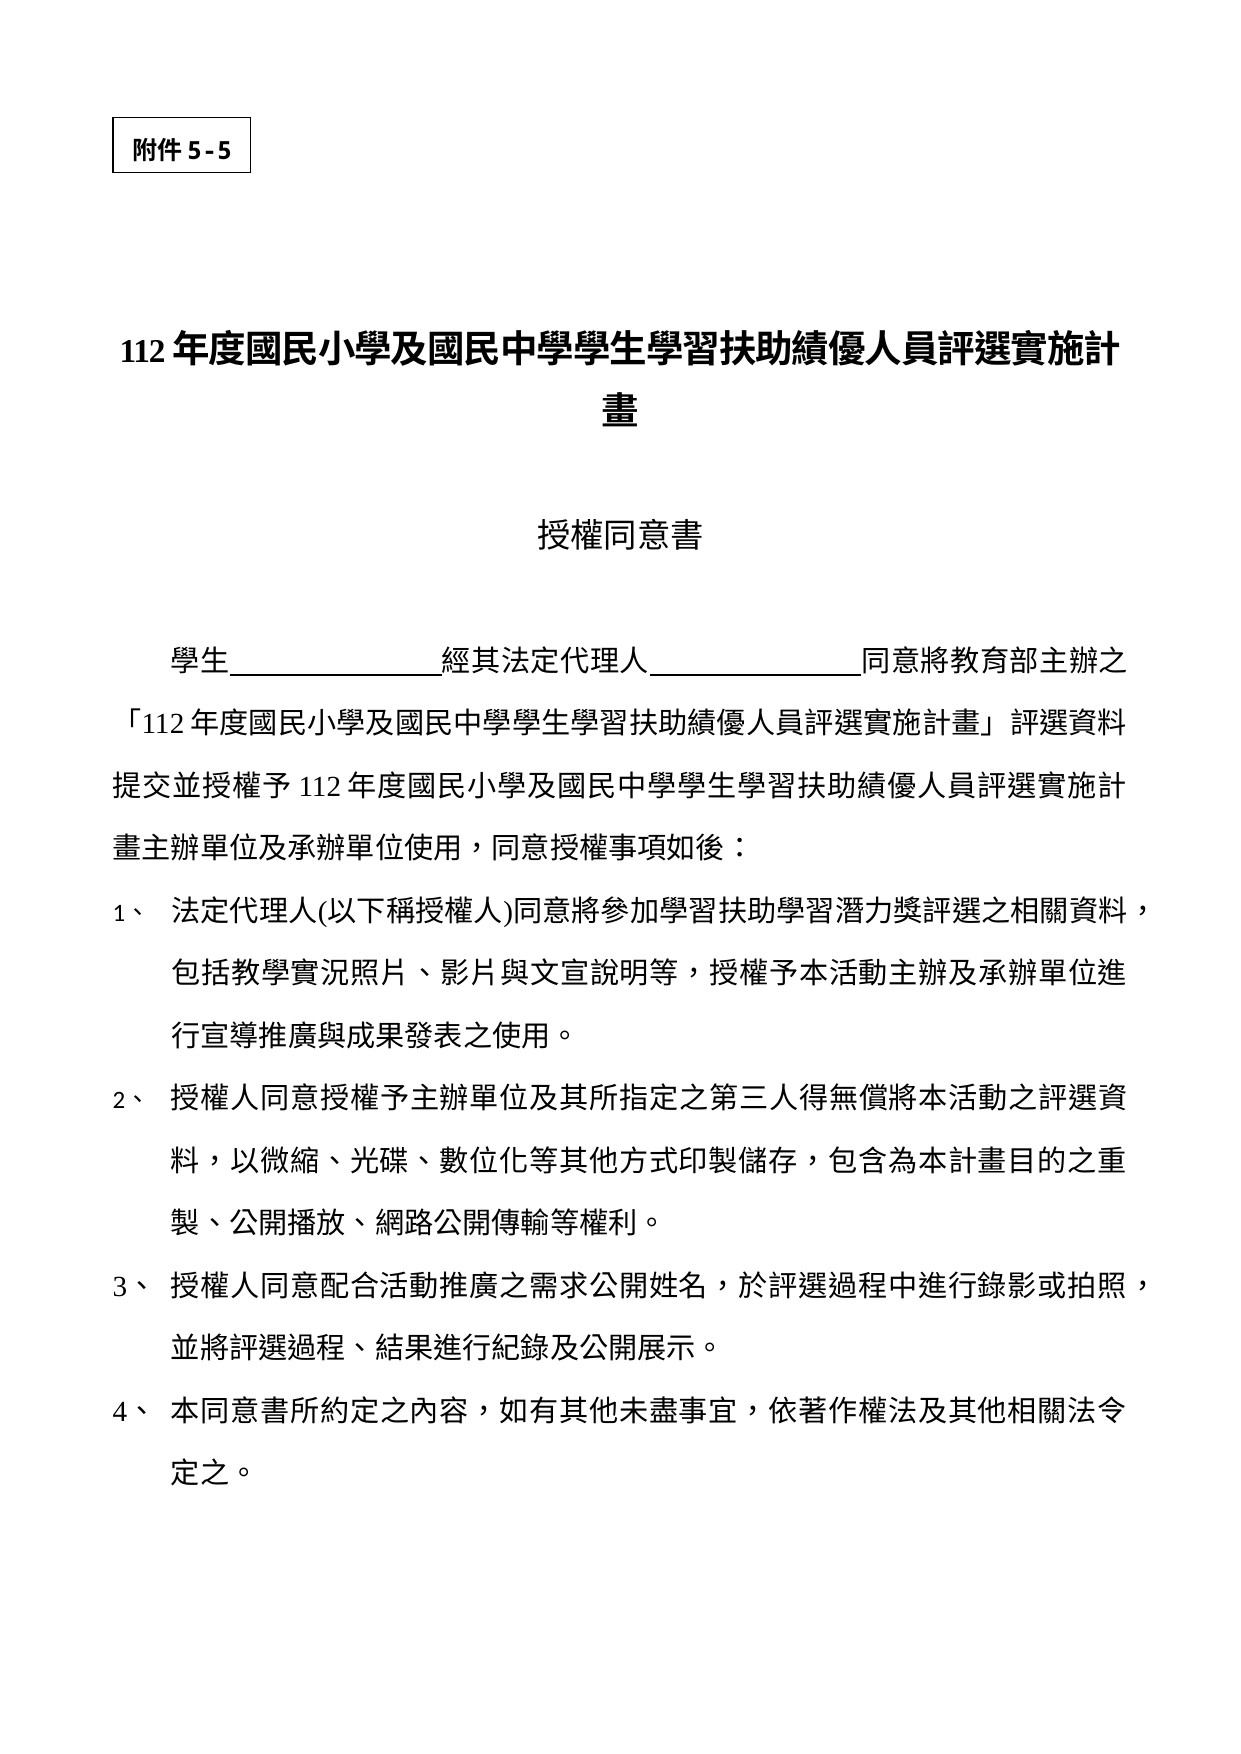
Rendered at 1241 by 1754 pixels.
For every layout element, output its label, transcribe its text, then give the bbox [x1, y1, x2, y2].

list 授權人同意授權予主辦單位及其所指定之第三人得無償將本活動之評選資料，以微縮、光碟、數位化等其他方式印製儲存，包含為本計畫目的之重製、公開播放、網路公開傳輸等權利。 [112, 1054, 1128, 1242]
list 授權人同意配合活動推廣之需求公開姓名，於評選過程中進行錄影或拍照，並將評選過程、結果進行紀錄及公開展示。 [112, 1242, 1128, 1367]
text 附件5-7 [114, 118, 250, 172]
text 附件5-7 [112, 117, 1128, 179]
text 112年度國民小學及國民中學學生學習扶助績優人員評選實施計畫 [112, 304, 1128, 429]
list 法定代理人(以下稱授權人)同意將參加學習扶助學習潛力獎評選之相關資料，包括教學實況照片、影片與文宣說明等，授權予本活動主辦及承辦單位進行宣導推廣與成果發表之使用。 [112, 867, 1128, 1054]
text 授權同意書 [112, 492, 1128, 554]
text 學生 經其法定代理人 同意將教育部主辦之「112年度國民小學及國民中學學生學習扶助績優人員評選實施計畫」評選資料提交並授權予112年度國民小學及國民中學學生學習扶助績優人員評選實施計畫主辦單位及承辦單位使用，同意授權事項如後： [112, 617, 1128, 867]
list 本同意書所約定之內容，如有其他未盡事宜，依著作權法及其他相關法令定之。 [112, 1367, 1128, 1492]
text 附件5-5 [129, 126, 235, 164]
